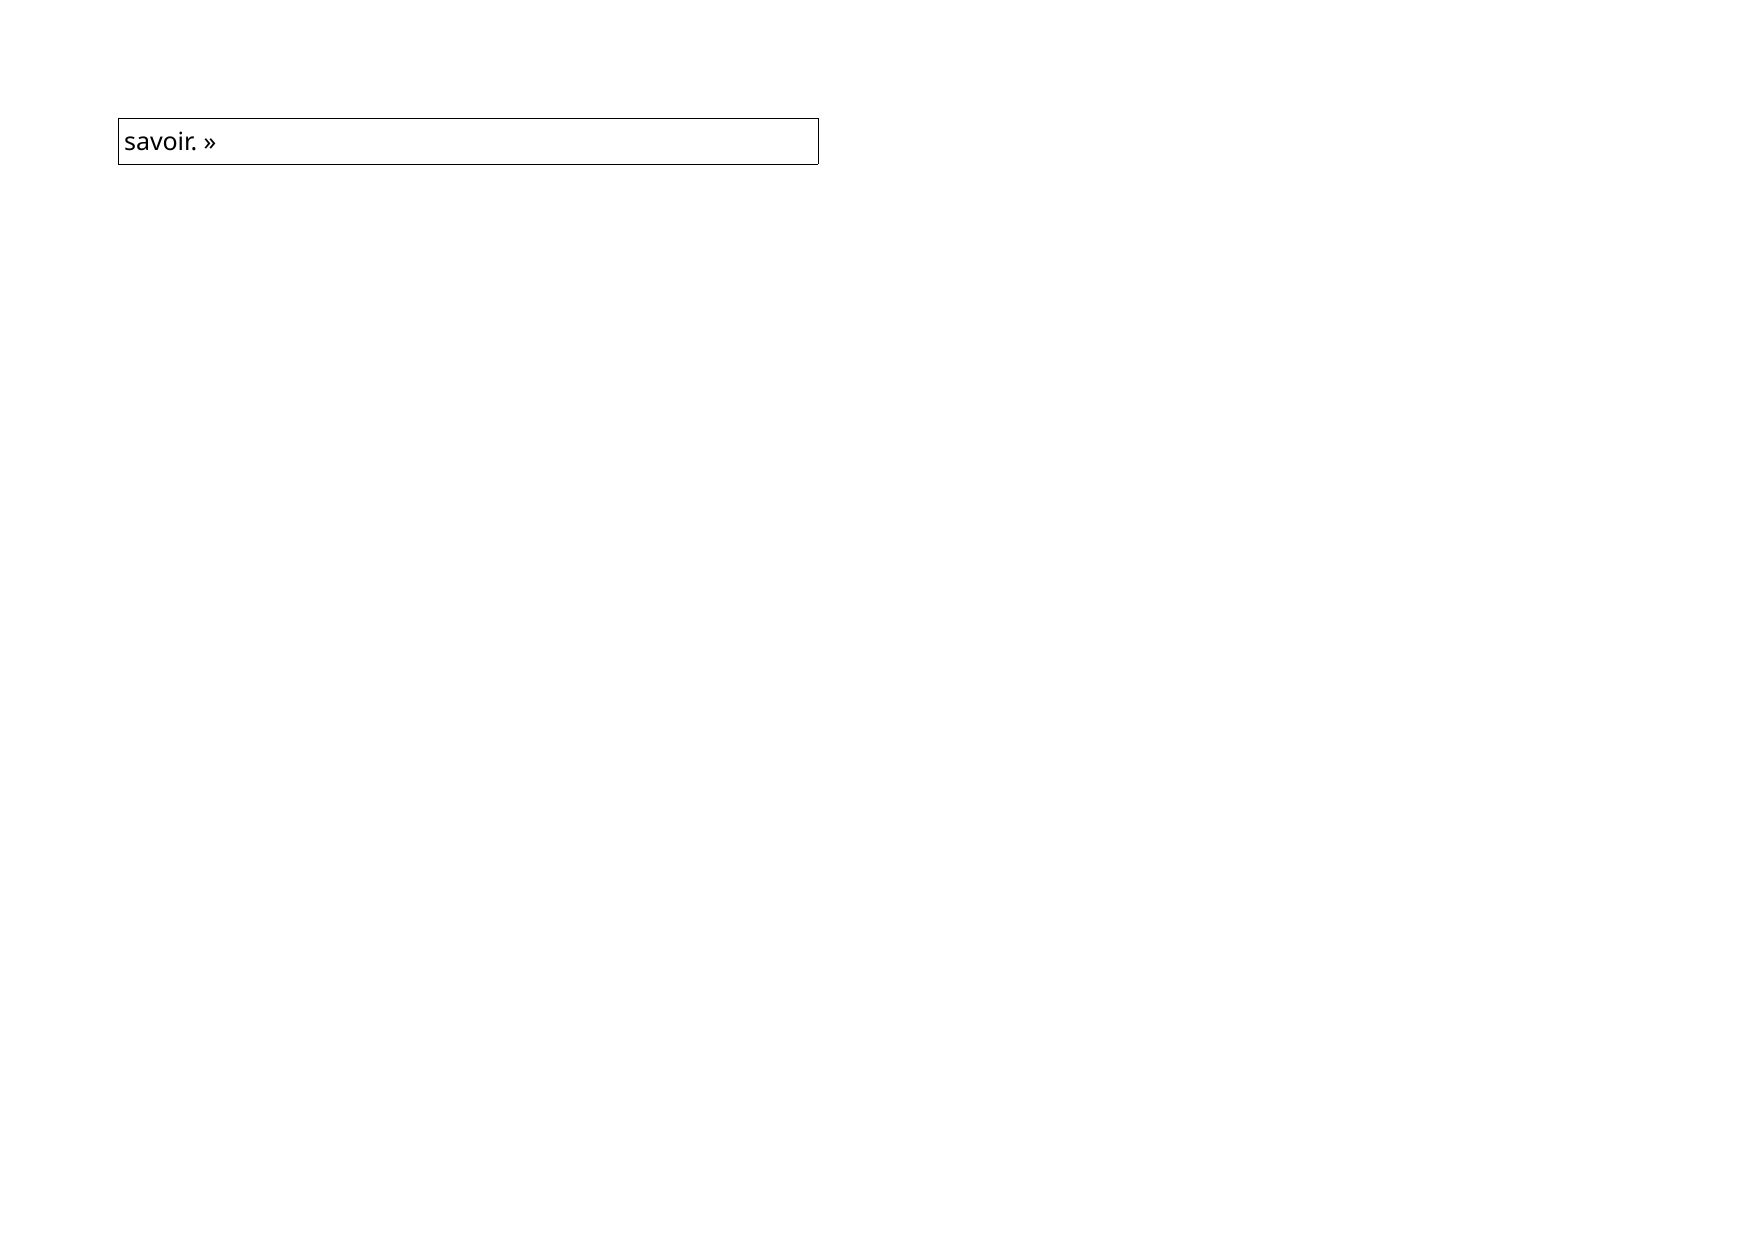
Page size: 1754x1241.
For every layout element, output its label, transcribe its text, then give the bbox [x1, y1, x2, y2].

table_header savoir. » [119, 119, 818, 164]
